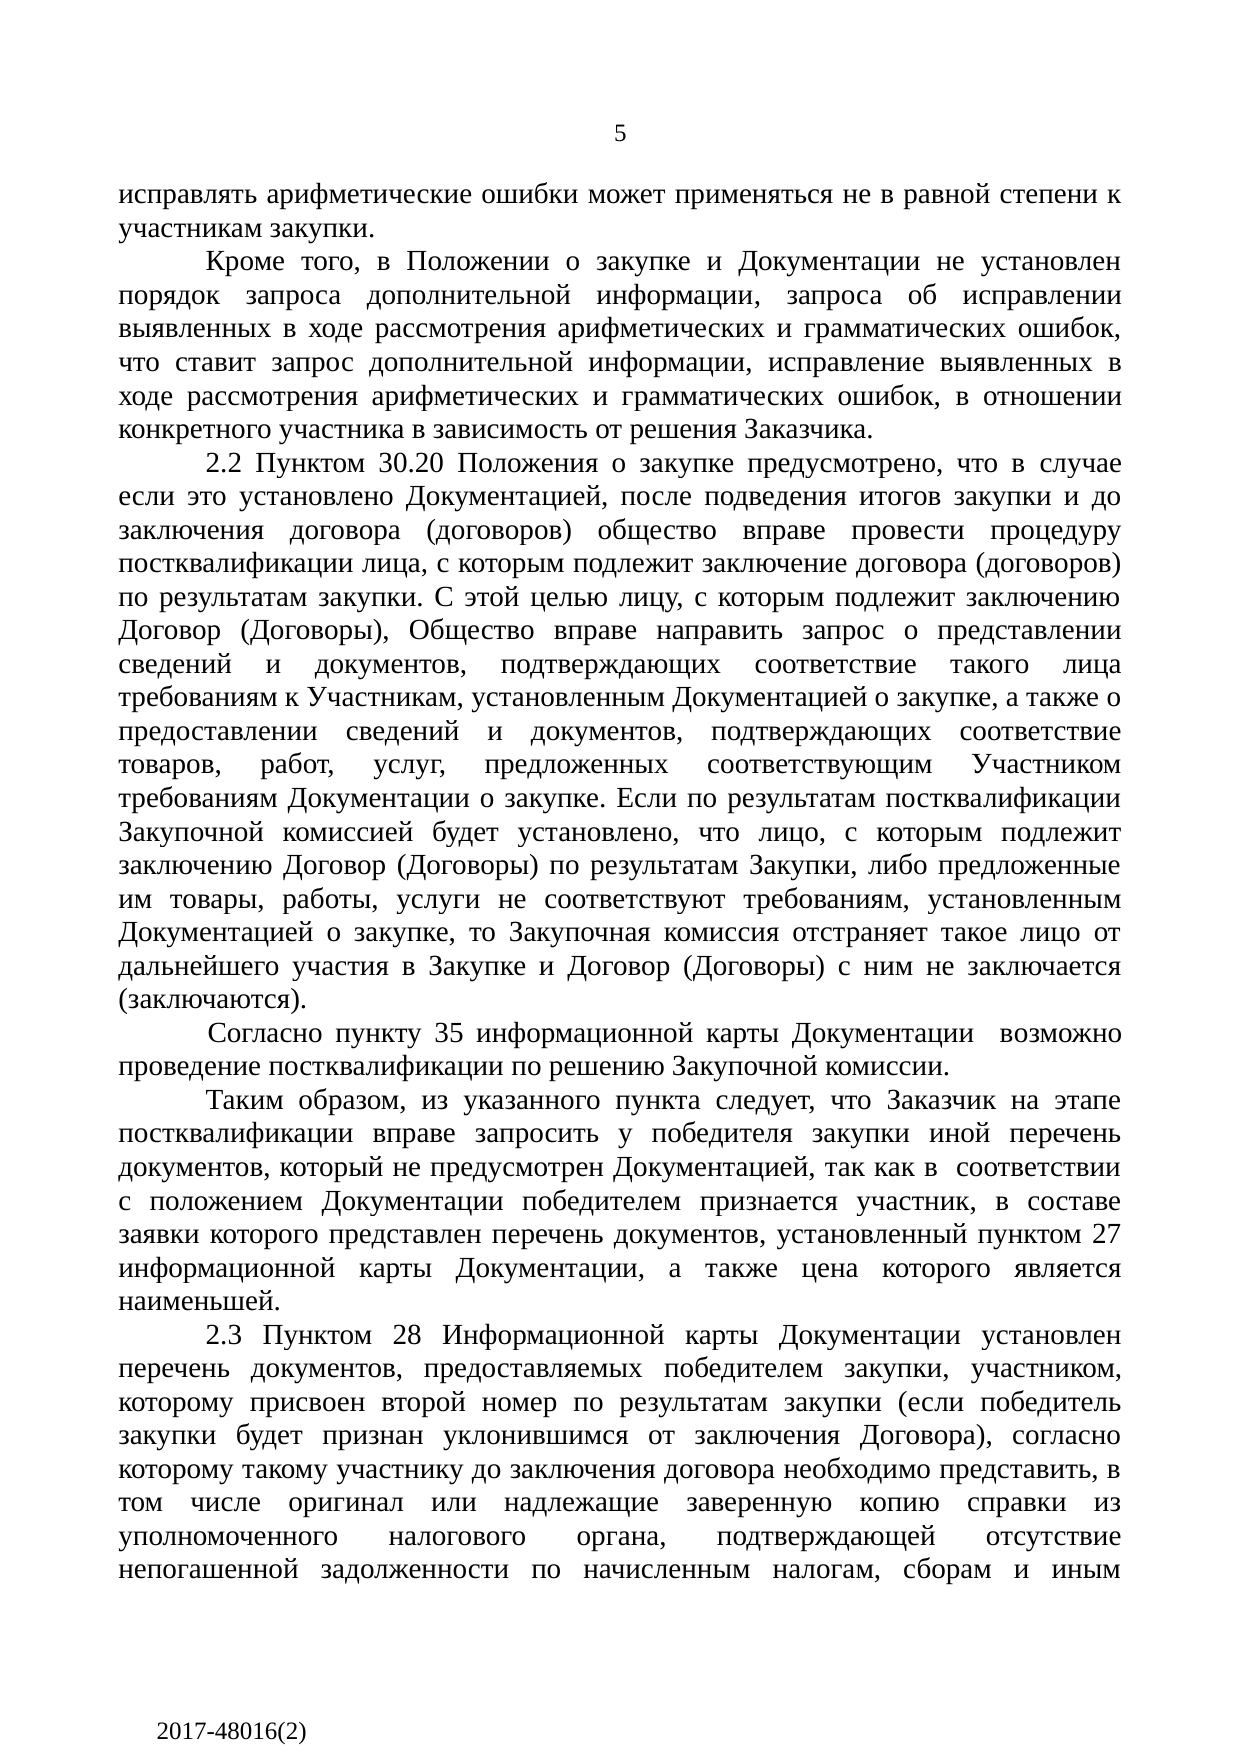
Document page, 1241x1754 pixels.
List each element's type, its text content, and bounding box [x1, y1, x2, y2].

text Согласно пункту 35 информационной карты Документации возможно проведение постквалификации по решению Закупочной комиссии. [118, 1015, 1122, 1082]
text 2.3 Пунктом 28 Информационной карты Документации установлен перечень документов, предоставляемых победителем закупки, участником, которому присвоен второй номер по результатам закупки (если победитель закупки будет признан уклонившимся от заключения Договора), согласно которому такому участнику до заключения договора необходимо представить, в том числе оригинал или надлежащие заверенную копию справки из уполномоченного налогового органа, подтверждающей отсутствие непогашенной задолженности по начисленным налогам, сборам и иным [118, 1317, 1122, 1585]
text 2.2 Пунктом 30.20 Положения о закупке предусмотрено, что в случае если это установлено Документацией, после подведения итогов закупки и до заключения договора (договоров) общество вправе провести процедуру постквалификации лица, с которым подлежит заключение договора (договоров) по результатам закупки. С этой целью лицу, с которым подлежит заключению Договор (Договоры), Общество вправе направить запрос о представлении сведений и документов, подтверждающих соответствие такого лица требованиям к Участникам, установленным Документацией о закупке, а также о предоставлении сведений и документов, подтверждающих соответствие товаров, работ, услуг, предложенных соответствующим Участником требованиям Документации о закупке. Если по результатам постквалификации Закупочной комиссией будет установлено, что лицо, с которым подлежит заключению Договор (Договоры) по результатам Закупки, либо предложенные им товары, работы, услуги не соответствуют требованиям, установленным Документацией о закупке, то Закупочная комиссия отстраняет такое лицо от дальнейшего участия в Закупке и Договор (Договоры) с ним не заключается (заключаются). [118, 445, 1122, 1015]
text Кроме того, в Положении о закупке и Документации не установлен порядок запроса дополнительной информации, запроса об исправлении выявленных в ходе рассмотрения арифметических и грамматических ошибок, что ставит запрос дополнительной информации, исправление выявленных в ходе рассмотрения арифметических и грамматических ошибок, в отношении конкретного участника в зависимость от решения Заказчика. [118, 243, 1122, 445]
text Таким образом, из указанного пункта следует, что Заказчик на этапе постквалификации вправе запросить у победителя закупки иной перечень документов, который не предусмотрен Документацией, так как в соответствии с положением Документации победителем признается участник, в составе заявки которого представлен перечень документов, установленный пунктом 27 информационной карты Документации, а также цена которого является наименьшей. [118, 1082, 1122, 1317]
text исправлять арифметические ошибки может применяться не в равной степени к участникам закупки. [118, 176, 1122, 243]
